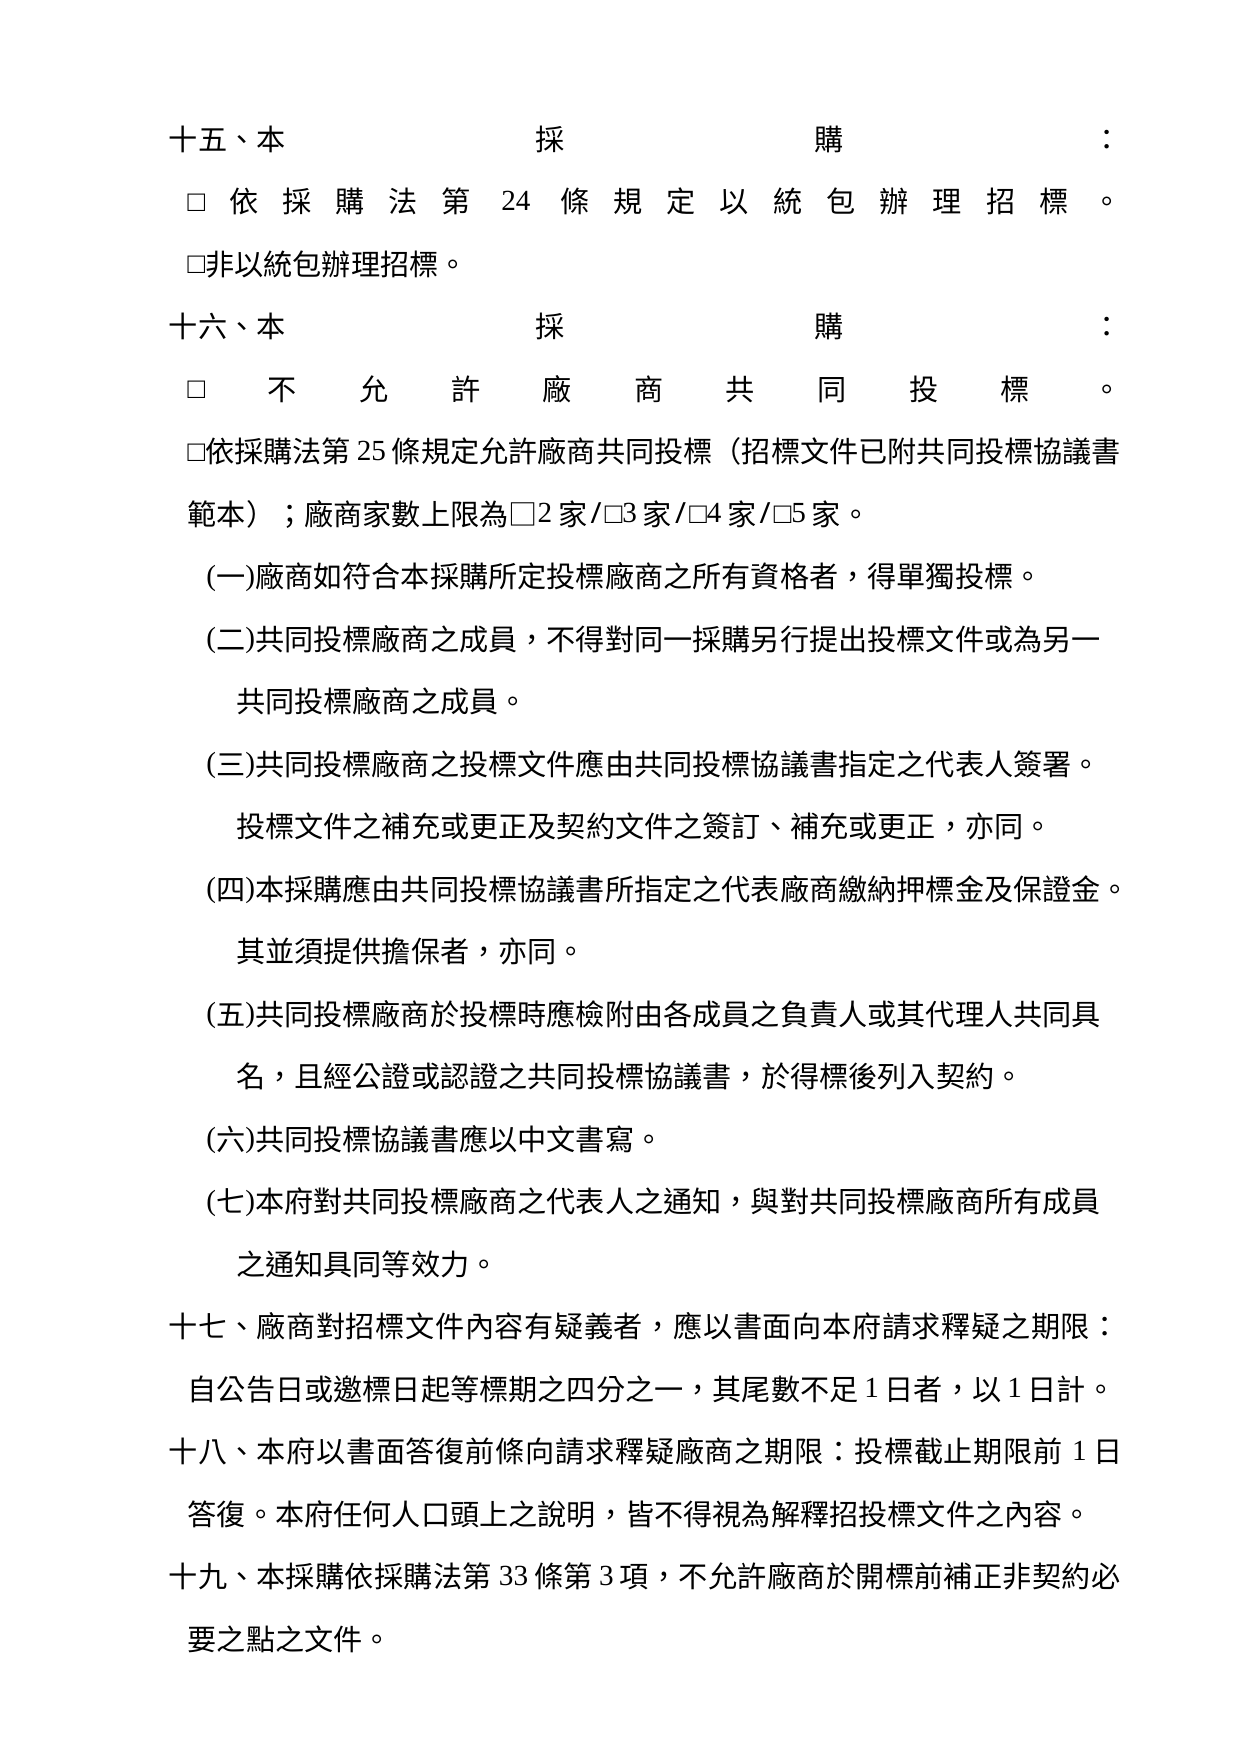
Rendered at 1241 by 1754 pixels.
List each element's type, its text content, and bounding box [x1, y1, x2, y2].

subtitle 本府對共同投標廠商之代表人之通知，與對共同投標廠商所有成員之通知具同等效力。 [206, 1158, 1122, 1283]
subtitle 本採購依採購法第33條第3項，不允許廠商於開標前補正非契約必要之點之文件。 [169, 1533, 1122, 1658]
subtitle 共同投標廠商之投標文件應由共同投標協議書指定之代表人簽署。投標文件之補充或更正及契約文件之簽訂、補充或更正，亦同。 [206, 721, 1122, 846]
subtitle 廠商如符合本採購所定投標廠商之所有資格者，得單獨投標。 [206, 533, 1122, 596]
subtitle 廠商對招標文件內容有疑義者，應以書面向本府請求釋疑之期限：自公告日或邀標日起等標期之四分之一，其尾數不足1日者，以1日計。 [169, 1283, 1122, 1408]
subtitle 共同投標廠商之成員，不得對同一採購另行提出投標文件或為另一共同投標廠商之成員。 [206, 596, 1122, 721]
subtitle 本採購應由共同投標協議書所指定之代表廠商繳納押標金及保證金。其並須提供擔保者，亦同。 [206, 846, 1122, 971]
subtitle 共同投標廠商於投標時應檢附由各成員之負責人或其代理人共同具名，且經公證或認證之共同投標協議書，於得標後列入契約。 [206, 971, 1122, 1096]
subtitle 本府以書面答復前條向請求釋疑廠商之期限：投標截止期限前1日答復。本府任何人口頭上之說明，皆不得視為解釋招投標文件之內容。 [169, 1408, 1122, 1533]
subtitle 本採購： □不允許廠商共同投標。 □依採購法第25條規定允許廠商共同投標（招標文件已附共同投標協議書範本）；廠商家數上限為□2家/□3家/□4家/□5家。 [169, 283, 1122, 533]
subtitle 本採購： □依採購法第24條規定以統包辦理招標。 □非以統包辦理招標。 [169, 96, 1122, 283]
subtitle 共同投標協議書應以中文書寫。 [206, 1096, 1122, 1158]
